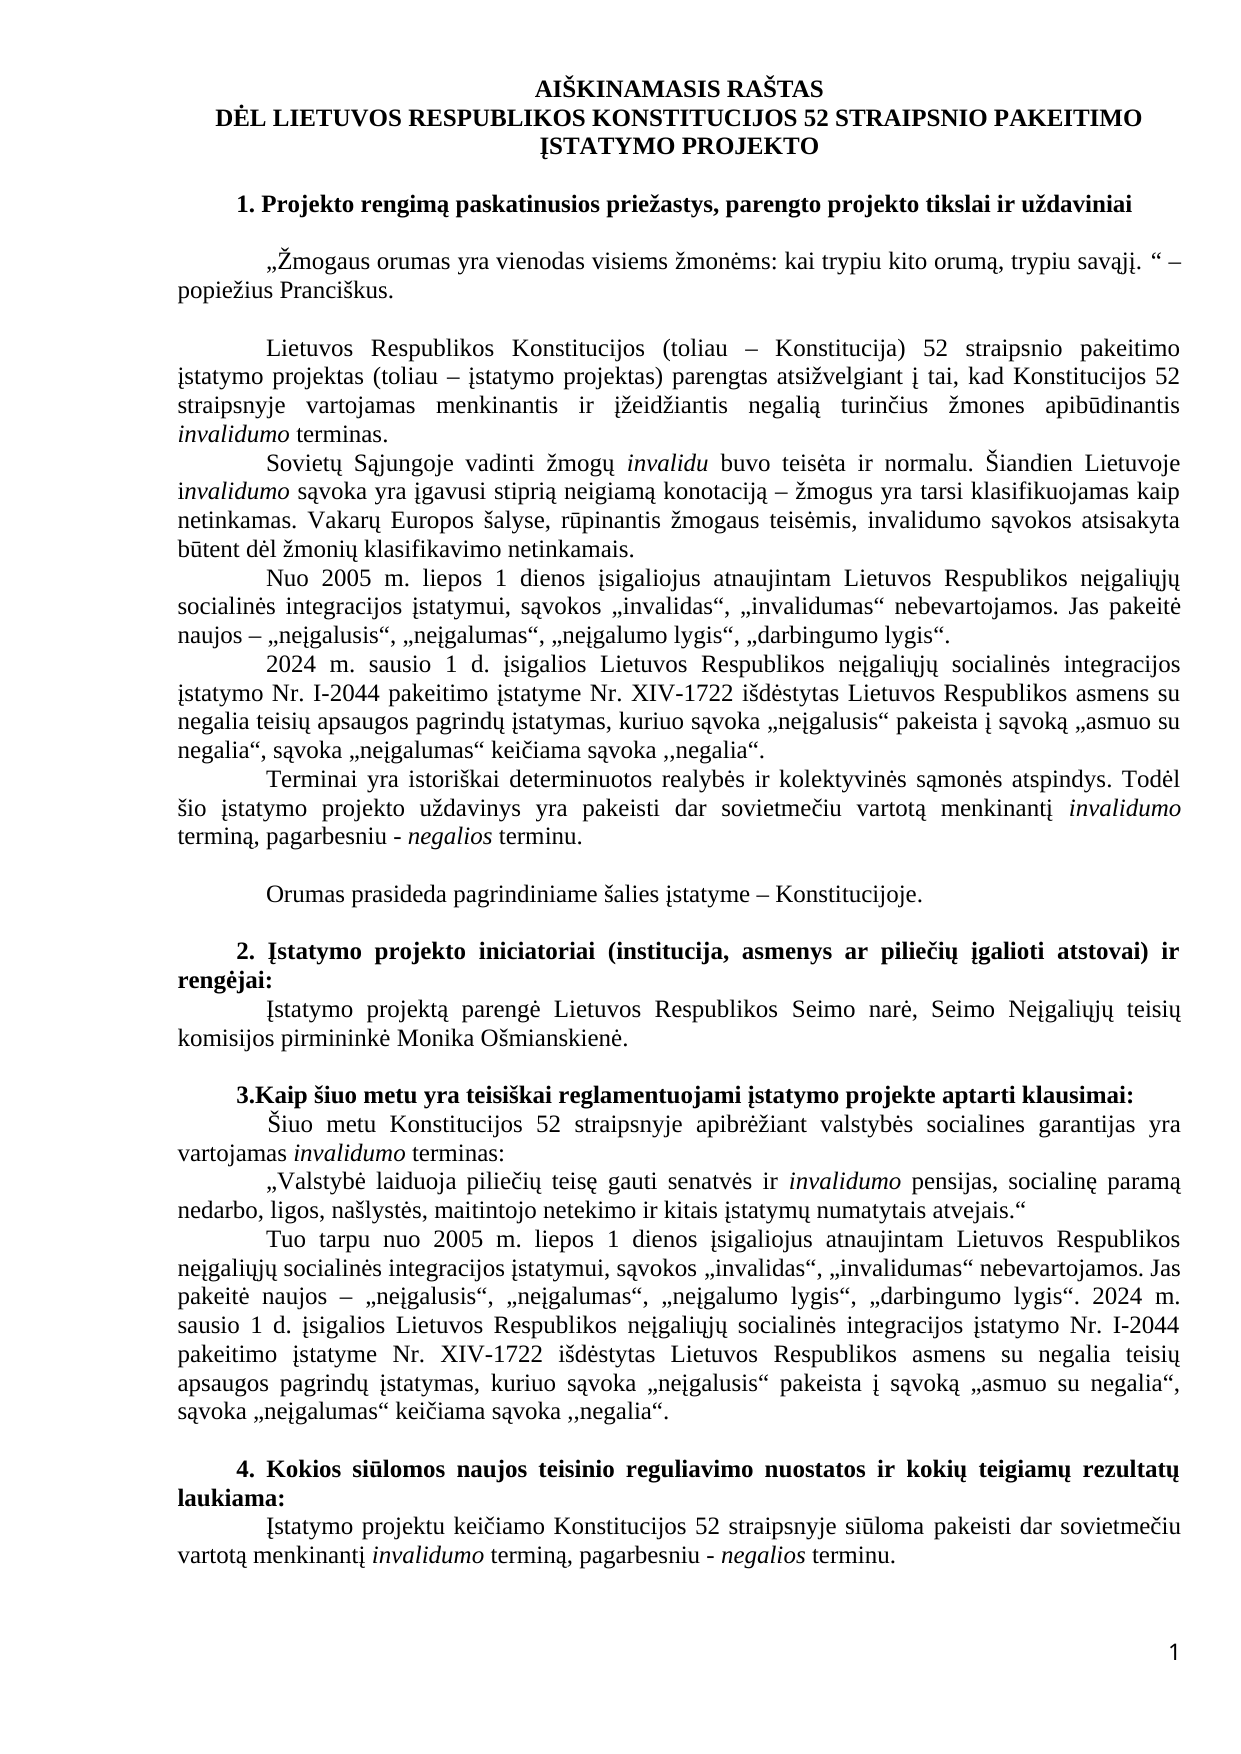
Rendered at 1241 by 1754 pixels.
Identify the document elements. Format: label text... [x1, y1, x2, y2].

text Sovietų Sąjungoje vadinti žmogų invalidu buvo teisėta ir normalu. Šiandien Lietuvoje invalidumo sąvoka yra įgavusi stiprią neigiamą konotaciją – žmogus yra tarsi klasifikuojamas kaip netinkamas. Vakarų Europos šalyse, rūpinantis žmogaus teisėmis, invalidumo sąvokos atsisakyta būtent dėl žmonių klasifikavimo netinkamais. [177, 448, 1181, 563]
text Įstatymo projektą parengė Lietuvos Respublikos Seimo narė, Seimo Neįgaliųjų teisių komisijos pirmininkė Monika Ošmianskienė. [177, 994, 1181, 1051]
text „Žmogaus orumas yra vienodas visiems žmonėms: kai trypiu kito orumą, trypiu savąjį. “ – popiežius Pranciškus. [177, 246, 1181, 304]
text Orumas prasideda pagrindiniame šalies įstatyme – Konstitucijoje. [177, 879, 1181, 908]
text 3.Kaip šiuo metu yra teisiškai reglamentuojami įstatymo projekte aptarti klausimai: [177, 1080, 1181, 1109]
text Šiuo metu Konstitucijos 52 straipsnyje apibrėžiant valstybės socialines garantijas yra vartojamas invalidumo terminas: [177, 1109, 1181, 1166]
text „Valstybė laiduoja piliečių teisę gauti senatvės ir invalidumo pensijas, socialinę paramą nedarbo, ligos, našlystės, maitintojo netekimo ir kitais įstatymų numatytais atvejais.“ [177, 1166, 1181, 1224]
text Tuo tarpu nuo 2005 m. liepos 1 dienos įsigaliojus atnaujintam Lietuvos Respublikos neįgaliųjų socialinės integracijos įstatymui, sąvokos „invalidas“, „invalidumas“ nebevartojamos. Jas pakeitė naujos – „neįgalusis“, „neįgalumas“, „neįgalumo lygis“, „darbingumo lygis“. 2024 m. sausio 1 d. įsigalios Lietuvos Respublikos neįgaliųjų socialinės integracijos įstatymo Nr. I-2044 pakeitimo įstatyme Nr. XIV-1722 išdėstytas Lietuvos Respublikos asmens su negalia teisių apsaugos pagrindų įstatymas, kuriuo sąvoka „neįgalusis“ pakeista į sąvoką „asmuo su negalia“, sąvoka „neįgalumas“ keičiama sąvoka ,,negalia“. [177, 1224, 1181, 1425]
text 4. Kokios siūlomos naujos teisinio reguliavimo nuostatos ir kokių teigiamų rezultatų laukiama: [177, 1454, 1181, 1511]
text 2024 m. sausio 1 d. įsigalios Lietuvos Respublikos neįgaliųjų socialinės integracijos įstatymo Nr. I-2044 pakeitimo įstatyme Nr. XIV-1722 išdėstytas Lietuvos Respublikos asmens su negalia teisių apsaugos pagrindų įstatymas, kuriuo sąvoka „neįgalusis“ pakeista į sąvoką „asmuo su negalia“, sąvoka „neįgalumas“ keičiama sąvoka ,,negalia“. [177, 649, 1181, 764]
text Terminai yra istoriškai determinuotos realybės ir kolektyvinės sąmonės atspindys. Todėl šio įstatymo projekto uždavinys yra pakeisti dar sovietmečiu vartotą menkinantį invalidumo terminą, pagarbesniu - negalios terminu. [177, 764, 1181, 850]
text Lietuvos Respublikos Konstitucijos (toliau – Konstitucija) 52 straipsnio pakeitimo įstatymo projektas (toliau – įstatymo projektas) parengtas atsižvelgiant į tai, kad Konstitucijos 52 straipsnyje vartojamas menkinantis ir įžeidžiantis negalią turinčius žmones apibūdinantis invalidumo terminas. [177, 333, 1181, 448]
text Įstatymo projektu keičiamo Konstitucijos 52 straipsnyje siūloma pakeisti dar sovietmečiu vartotą menkinantį invalidumo terminą, pagarbesniu - negalios terminu. [177, 1511, 1181, 1569]
text 2. Įstatymo projekto iniciatoriai (institucija, asmenys ar piliečių įgalioti atstovai) ir rengėjai: [177, 936, 1181, 994]
text AIŠKINAMASIS RAŠTAS [177, 74, 1181, 103]
text Nuo 2005 m. liepos 1 dienos įsigaliojus atnaujintam Lietuvos Respublikos neįgaliųjų socialinės integracijos įstatymui, sąvokos „invalidas“, „invalidumas“ nebevartojamos. Jas pakeitė naujos – „neįgalusis“, „neįgalumas“, „neįgalumo lygis“, „darbingumo lygis“. [177, 563, 1181, 649]
text DĖL LIETUVOS RESPUBLIKOS KONSTITUCIJOS 52 STRAIPSNIO PAKEITIMO ĮSTATYMO PROJEKTO [177, 103, 1181, 160]
text 1. Projekto rengimą paskatinusios priežastys, parengto projekto tikslai ir uždaviniai [177, 189, 1181, 218]
